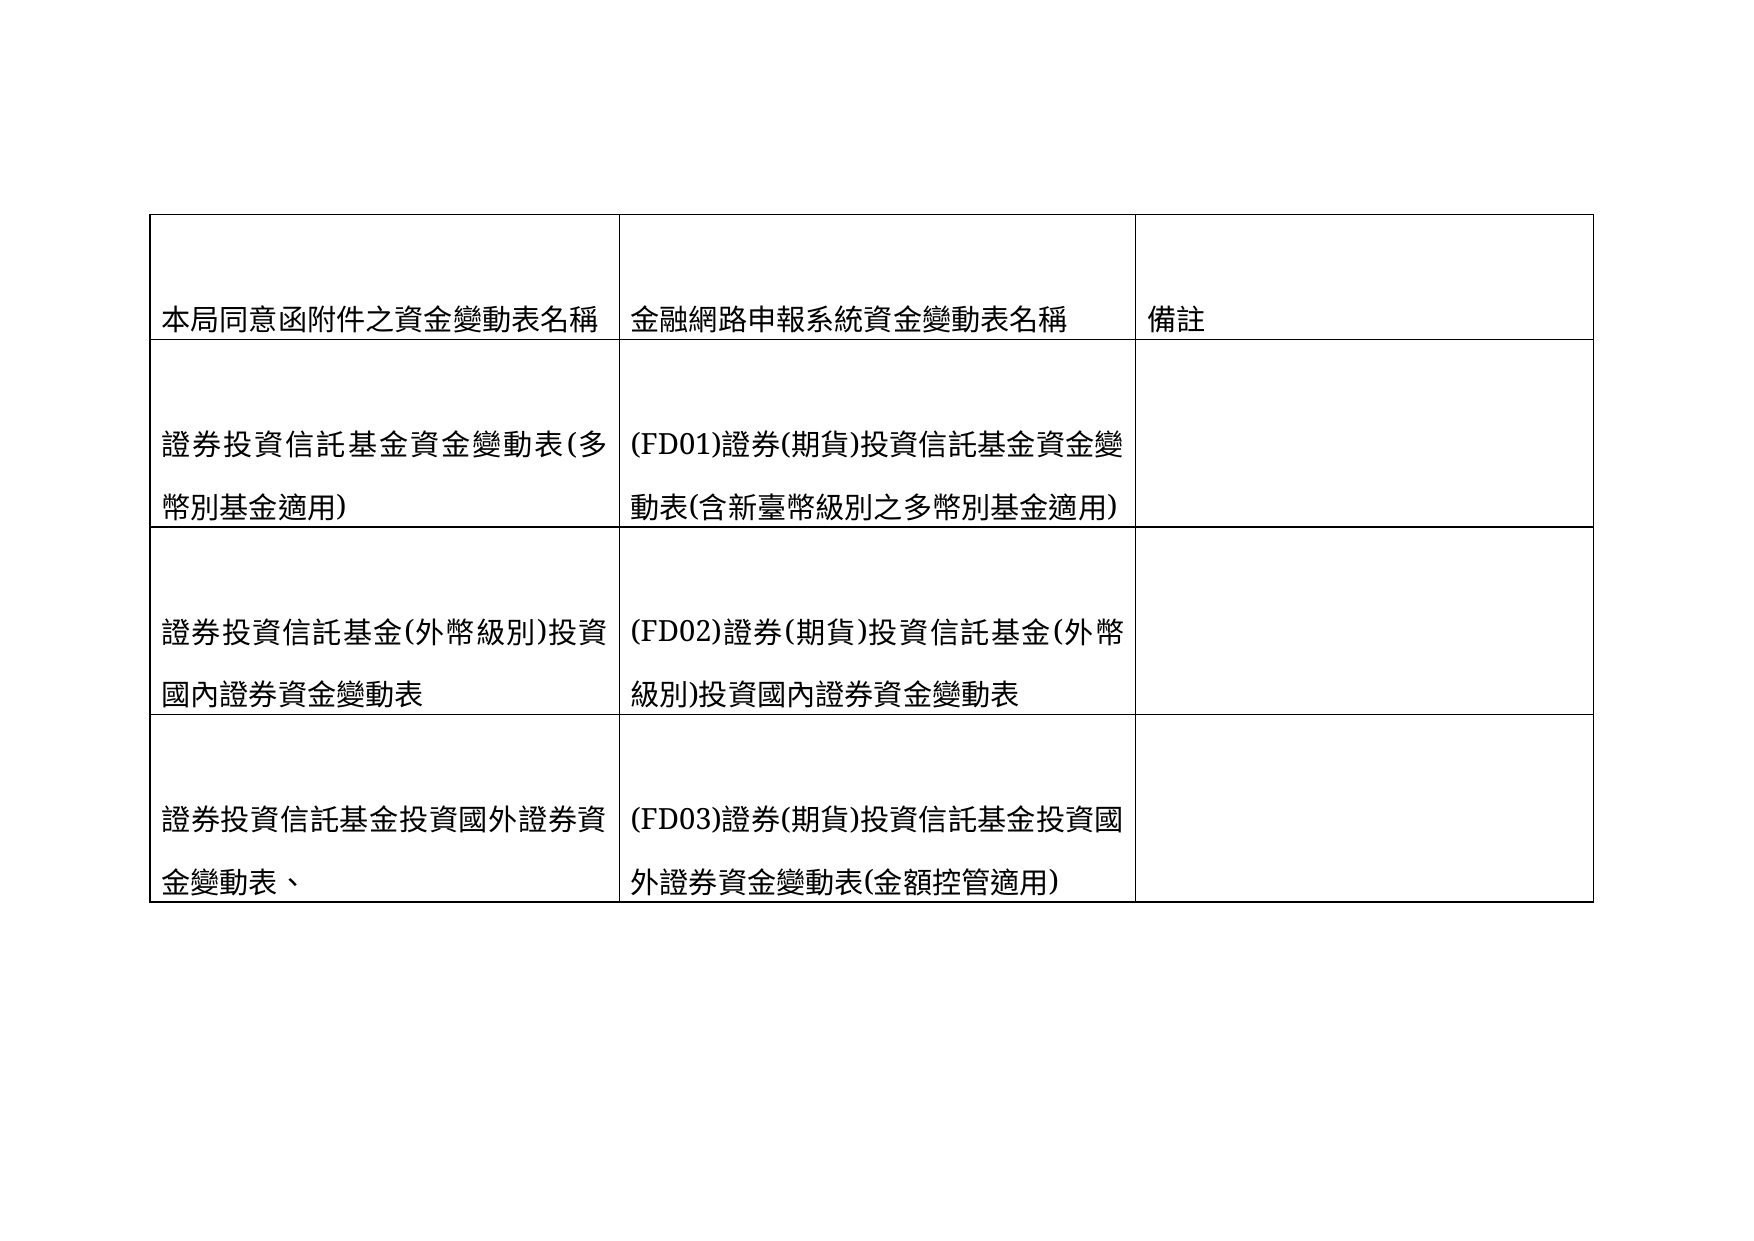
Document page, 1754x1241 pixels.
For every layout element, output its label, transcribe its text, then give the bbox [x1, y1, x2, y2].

table_header 本局同意函附件之資金變動表名稱 [151, 215, 619, 339]
table_cell 證券投資信託基金投資國外證券資金變動表、 [151, 715, 619, 901]
table_cell (FD02)證券(期貨)投資信託基金(外幣級別)投資國內證券資金變動表 [620, 528, 1135, 714]
table_header 金融網路申報系統資金變動表名稱 [620, 215, 1135, 339]
table_cell 證券投資信託基金資金變動表(多幣別基金適用) [151, 340, 619, 526]
table_header 備註 [1136, 215, 1593, 339]
table_cell 證券投資信託基金(外幣級別)投資國內證券資金變動表 [151, 528, 619, 714]
table_cell [1136, 715, 1593, 901]
table_cell [1136, 340, 1593, 526]
table_cell (FD01)證券(期貨)投資信託基金資金變動表(含新臺幣級別之多幣別基金適用) [620, 340, 1135, 526]
table_cell (FD03)證券(期貨)投資信託基金投資國外證券資金變動表(金額控管適用) [620, 715, 1135, 901]
table_cell [1136, 528, 1593, 714]
